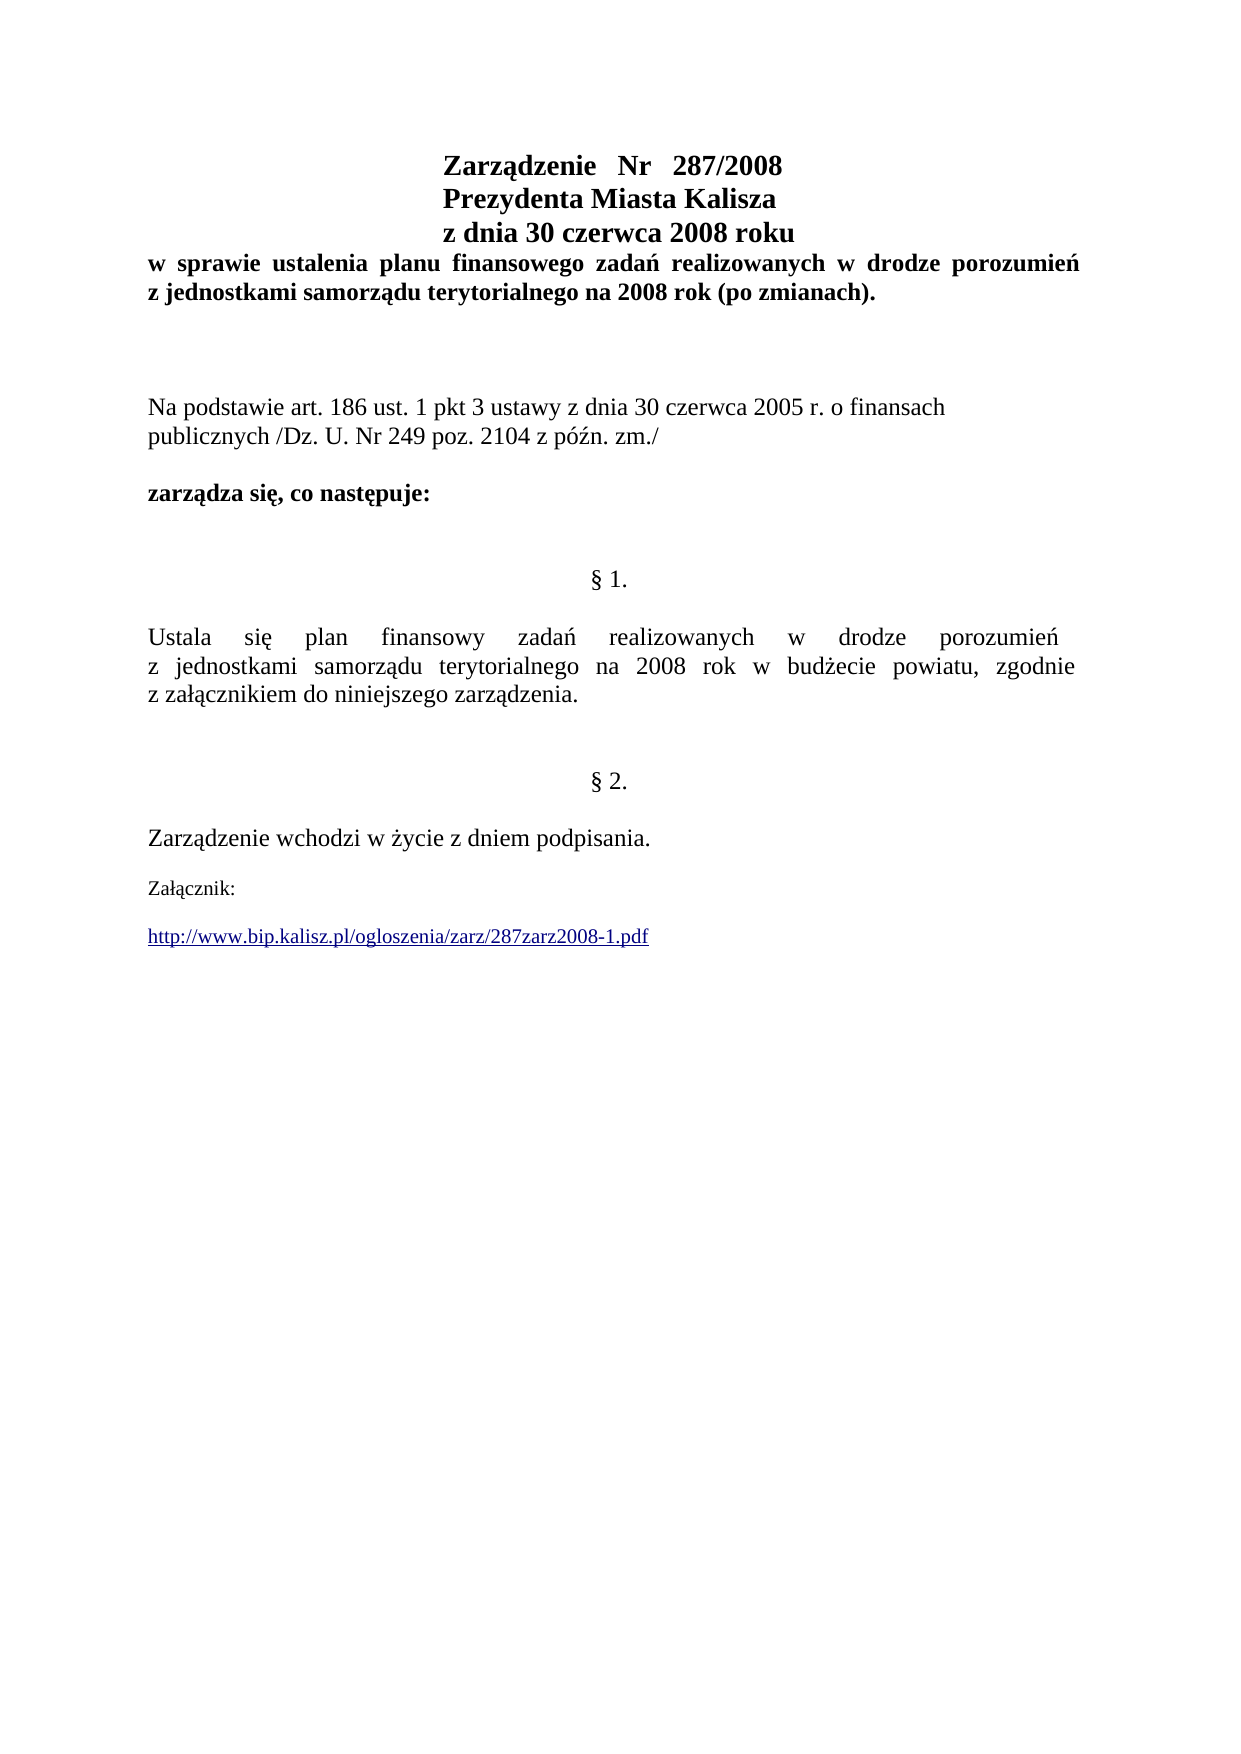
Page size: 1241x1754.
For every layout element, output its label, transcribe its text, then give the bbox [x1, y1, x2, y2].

title Zarządzenie Nr 287/2008 Prezydenta Miasta Kalisza [443, 148, 782, 215]
text § 1. [516, 564, 1092, 593]
text zarządza się, co następuje: [148, 478, 1092, 507]
text Ustala się plan finansowy zadań realizowanych w drodze porozumień z jednostkami samorządu terytorialnego na 2008 rok w budżecie powiatu, zgodnie z załącznikiem do niniejszego zarządzenia. [148, 622, 1092, 708]
text Załącznik: [148, 876, 1092, 900]
text z dnia 30 czerwca 2008 roku [443, 215, 1092, 248]
text Zarządzenie wchodzi w życie z dniem podpisania. [148, 823, 1092, 852]
text http://www.bip.kalisz.pl/ogloszenia/zarz/287zarz2008-1.pdf [148, 924, 1092, 948]
text § 2. [516, 766, 1092, 794]
text w sprawie ustalenia planu finansowego zadań realizowanych w drodze porozumień z jednostkami samorządu terytorialnego na 2008 rok (po zmianach). [148, 248, 1092, 306]
text Na podstawie art. 186 ust. 1 pkt 3 ustawy z dnia 30 czerwca 2005 r. o finansach publicznych /Dz. U. Nr 249 poz. 2104 z późn. zm./ [148, 392, 1092, 449]
